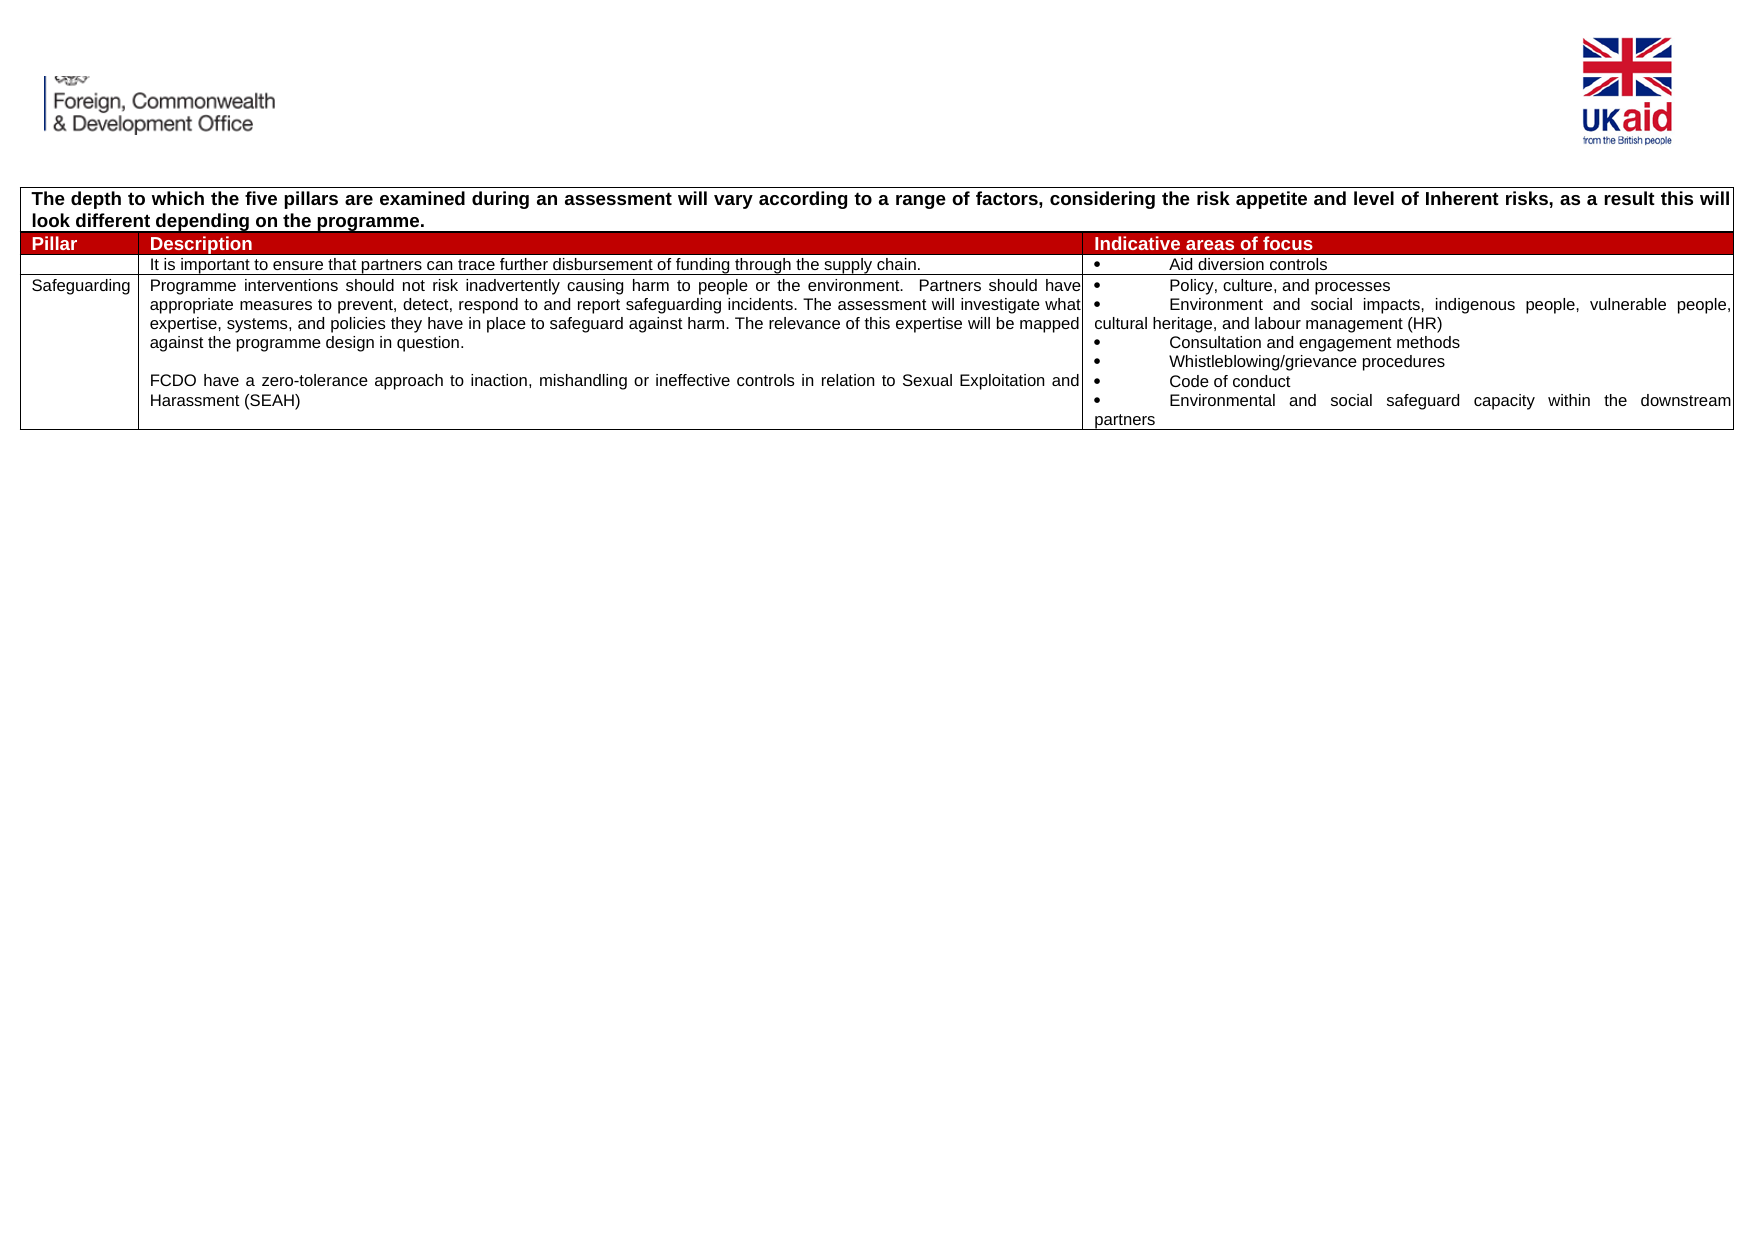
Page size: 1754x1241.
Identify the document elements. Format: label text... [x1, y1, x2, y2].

table_cell Description [139, 233, 1082, 254]
table_cell Indicative areas of focus [1083, 233, 1733, 254]
table_header The depth to which the five pillars are examined during an assessment will vary according to a range of factors, considering the risk appetite and level of Inherent risks, as a result this will look different depending on the programme. [21, 188, 1733, 231]
table_cell [21, 255, 138, 274]
table_cell Policy, culture, and processes Environment and social impacts, indigenous people, vulnerable people, cultural heritage, and labour management (HR) Consultation and engagement methods Whistleblowing/grievance procedures Code of conduct Environmental and social safeguard capacity within the downstream partners [1083, 275, 1733, 429]
table_cell Pillar [21, 233, 138, 254]
table_cell It is important to ensure that partners can trace further disbursement of funding through the supply chain. [139, 255, 1082, 274]
table_cell Safeguarding [21, 275, 138, 429]
table_cell Selection criteria and process Downstream mapping and transparency & downstream due diligence Performance management systems Monitoring and evaluation of downstream partners Financial reporting Aid diversion controls [1083, 255, 1733, 274]
table_cell Programme interventions should not risk inadvertently causing harm to people or the environment. Partners should have appropriate measures to prevent, detect, respond to and report safeguarding incidents. The assessment will investigate what expertise, systems, and policies they have in place to safeguard against harm. The relevance of this expertise will be mapped against the programme design in question. FCDO have a zero-tolerance approach to inaction, mishandling or ineffective controls in relation to Sexual Exploitation and Harassment (SEAH) [139, 275, 1082, 429]
